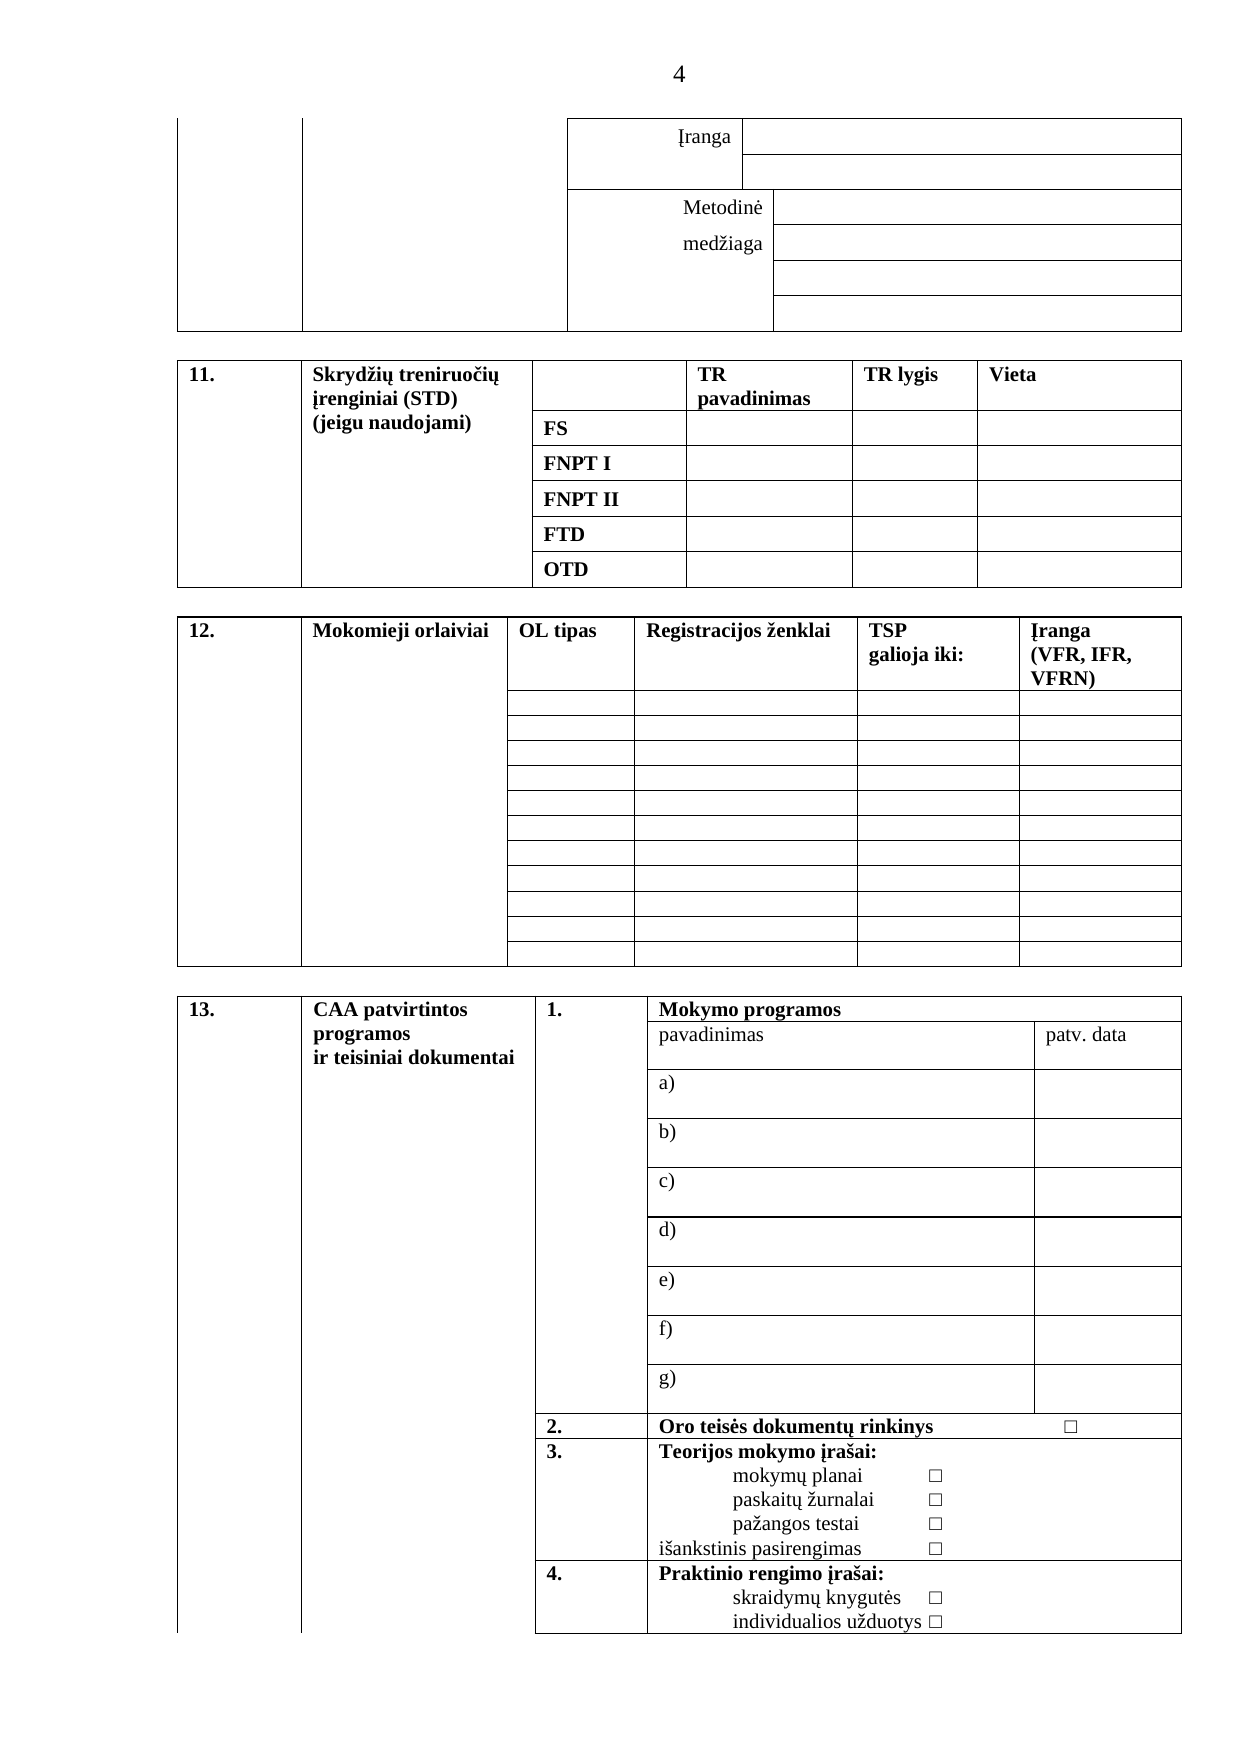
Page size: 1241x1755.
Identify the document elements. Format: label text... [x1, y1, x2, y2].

table_cell [178, 790, 301, 815]
table_cell [508, 942, 634, 966]
table_cell [1035, 1218, 1181, 1266]
table_cell 2. [536, 1414, 647, 1438]
table_cell [178, 1438, 301, 1559]
table_cell [302, 715, 507, 740]
table_cell 3. [536, 1439, 647, 1559]
table_cell [302, 765, 507, 790]
table_cell [178, 118, 302, 153]
table_cell [858, 942, 1019, 966]
table_cell [687, 411, 852, 445]
table_cell [178, 941, 301, 966]
table_cell [178, 295, 302, 331]
table_cell [178, 1069, 301, 1118]
table_cell [774, 190, 1181, 224]
table_header OL tipas [508, 618, 634, 690]
table_cell d) [648, 1218, 1034, 1266]
table_cell Oro teisės dokumentų rinkinys □ [648, 1414, 1181, 1438]
table_cell [635, 841, 857, 865]
table_cell a) [648, 1070, 1034, 1118]
table_cell [635, 892, 857, 916]
table_cell [853, 552, 977, 587]
table_cell [568, 295, 773, 331]
table_cell [1020, 892, 1181, 916]
table_cell [536, 1167, 647, 1216]
table_cell [302, 790, 507, 815]
table_cell [536, 1216, 647, 1266]
table_cell [568, 154, 742, 189]
table_cell [858, 691, 1019, 715]
table_cell [302, 740, 507, 765]
table_cell [508, 866, 634, 891]
table_cell [858, 791, 1019, 815]
table_cell [178, 840, 301, 865]
table_cell [635, 917, 857, 941]
table_cell [858, 716, 1019, 740]
table_cell [1035, 1168, 1181, 1216]
table_header Įranga (VFR, IFR, VFRN) [1020, 618, 1181, 690]
table_cell [302, 516, 532, 551]
table_cell [508, 791, 634, 815]
table_cell [1020, 942, 1181, 966]
table_cell [302, 1364, 535, 1413]
table_cell [1020, 791, 1181, 815]
table_cell [978, 411, 1181, 445]
table_cell [178, 1364, 301, 1413]
table_cell FNPT I [533, 446, 686, 480]
table_cell [853, 411, 977, 445]
table_cell [178, 765, 301, 790]
table_cell [858, 917, 1019, 941]
table_cell [1035, 1365, 1181, 1413]
table_cell [536, 1069, 647, 1118]
table_cell [302, 865, 507, 891]
table_cell [635, 741, 857, 765]
table_cell OTD [533, 552, 686, 587]
table_cell [536, 1118, 647, 1167]
table_header [533, 361, 686, 409]
table_cell [1020, 716, 1181, 740]
table_cell [178, 410, 301, 445]
table_cell [302, 1266, 535, 1315]
table_cell [178, 690, 301, 715]
table_cell [774, 225, 1181, 260]
table_cell [1020, 766, 1181, 790]
table_header CAA patvirtintos programos ir teisiniai dokumentai [302, 997, 535, 1069]
table_header Skrydžių treniruočių įrenginiai (STD) (jeigu naudojami) [302, 361, 532, 480]
table_cell patv. data [1035, 1022, 1181, 1069]
table_cell [178, 154, 302, 189]
table_cell [853, 446, 977, 480]
table_cell [178, 1216, 301, 1266]
table_cell [1035, 1070, 1181, 1118]
table_header Mokomieji orlaiviai [302, 618, 507, 690]
table_cell [1020, 866, 1181, 891]
table_cell [508, 841, 634, 865]
table_cell [1020, 691, 1181, 715]
table_header TR lygis [853, 361, 977, 409]
table_cell [178, 516, 301, 551]
table_cell [858, 892, 1019, 916]
table_cell [178, 715, 301, 740]
table_cell Praktinio rengimo įrašai: skraidymų knygutės □ individualios užduotys □ [648, 1561, 1181, 1633]
table_cell [178, 445, 301, 480]
table_cell [858, 741, 1019, 765]
table_cell [302, 891, 507, 916]
table_cell [302, 1069, 535, 1118]
table_cell [687, 481, 852, 516]
table_cell [178, 1315, 301, 1364]
table_cell [302, 480, 532, 516]
table_cell Įranga [568, 119, 742, 153]
table_cell [302, 1315, 535, 1364]
table_cell [178, 1266, 301, 1315]
table_cell b) [648, 1119, 1034, 1167]
table_cell [1035, 1316, 1181, 1364]
table_cell [178, 189, 302, 224]
table_cell [508, 766, 634, 790]
table_cell [635, 716, 857, 740]
table_cell [978, 481, 1181, 516]
table_cell [1020, 917, 1181, 941]
table_cell [178, 1413, 301, 1438]
table_cell [302, 551, 532, 587]
table_cell [687, 446, 852, 480]
table_cell [635, 791, 857, 815]
table_cell [178, 260, 302, 295]
table_header TR pavadinimas [687, 361, 852, 409]
table_header 12. [178, 618, 301, 690]
table_cell [302, 1438, 535, 1559]
table_cell [853, 481, 977, 516]
table_cell 4. [536, 1561, 647, 1633]
table_header 13. [178, 997, 301, 1069]
table_cell e) [648, 1267, 1034, 1315]
table_cell [1035, 1267, 1181, 1315]
table_cell Teorijos mokymo įrašai: mokymų planai □ paskaitų žurnalai □ pažangos testai □ išankstinis pasirengimas □ [648, 1439, 1181, 1559]
table_cell [508, 917, 634, 941]
table_cell [978, 552, 1181, 587]
table_cell [743, 155, 1181, 189]
table_cell [858, 816, 1019, 840]
table_cell [774, 296, 1181, 331]
table_cell c) [648, 1168, 1034, 1216]
table_cell medžiaga [568, 224, 773, 260]
table_cell [178, 1118, 301, 1167]
table_cell [508, 892, 634, 916]
table_cell [508, 816, 634, 840]
table_cell [635, 766, 857, 790]
table_cell [774, 261, 1181, 295]
table_cell pavadinimas [648, 1022, 1034, 1069]
table_cell [508, 691, 634, 715]
table_cell [303, 224, 567, 260]
table_cell [635, 942, 857, 966]
table_cell [1020, 741, 1181, 765]
table_cell [303, 118, 567, 153]
table_cell FNPT II [533, 481, 686, 516]
table_cell [508, 741, 634, 765]
table_header Registracijos ženklai [635, 618, 857, 690]
table_cell [302, 1560, 535, 1633]
table_cell FTD [533, 517, 686, 551]
table_cell [536, 1315, 647, 1364]
table_cell [858, 841, 1019, 865]
table_cell [303, 260, 567, 295]
table_cell [858, 866, 1019, 891]
table_cell [178, 480, 301, 516]
table_cell [635, 816, 857, 840]
table_cell [302, 1118, 535, 1167]
table_cell [178, 1167, 301, 1216]
table_cell [178, 740, 301, 765]
table_cell [302, 1413, 535, 1438]
table_cell [635, 691, 857, 715]
table_cell [858, 766, 1019, 790]
table_cell [687, 517, 852, 551]
table_cell [302, 690, 507, 715]
table_cell [178, 865, 301, 891]
table_cell [508, 716, 634, 740]
table_cell [303, 189, 567, 224]
table_cell [1020, 841, 1181, 865]
table_header 11. [178, 361, 301, 409]
table_header TSP galioja iki: [858, 618, 1019, 690]
table_cell [178, 815, 301, 840]
table_cell [178, 916, 301, 941]
table_cell [743, 119, 1181, 153]
table_cell [853, 517, 977, 551]
table_cell [1035, 1119, 1181, 1167]
table_cell [302, 1216, 535, 1266]
table_cell [635, 866, 857, 891]
table_cell [178, 891, 301, 916]
table_cell [303, 154, 567, 189]
table_cell [302, 941, 507, 966]
table_cell [303, 295, 567, 331]
table_cell g) [648, 1365, 1034, 1413]
table_header 1. [536, 997, 647, 1021]
table_cell [302, 916, 507, 941]
table_cell [178, 551, 301, 587]
table_cell [536, 1021, 647, 1069]
table_cell [302, 840, 507, 865]
table_cell [178, 1560, 301, 1633]
table_cell f) [648, 1316, 1034, 1364]
table_cell Metodinė [568, 190, 773, 224]
table_header Vieta [978, 361, 1181, 409]
table_cell [536, 1266, 647, 1315]
table_cell FS [533, 411, 686, 445]
table_header Mokymo programos [648, 997, 1181, 1021]
table_cell [687, 552, 852, 587]
table_cell [978, 517, 1181, 551]
table_cell [1020, 816, 1181, 840]
table_cell [302, 815, 507, 840]
table_cell [978, 446, 1181, 480]
table_cell [178, 224, 302, 260]
table_cell [302, 1167, 535, 1216]
table_cell [536, 1364, 647, 1413]
table_cell [568, 260, 773, 295]
